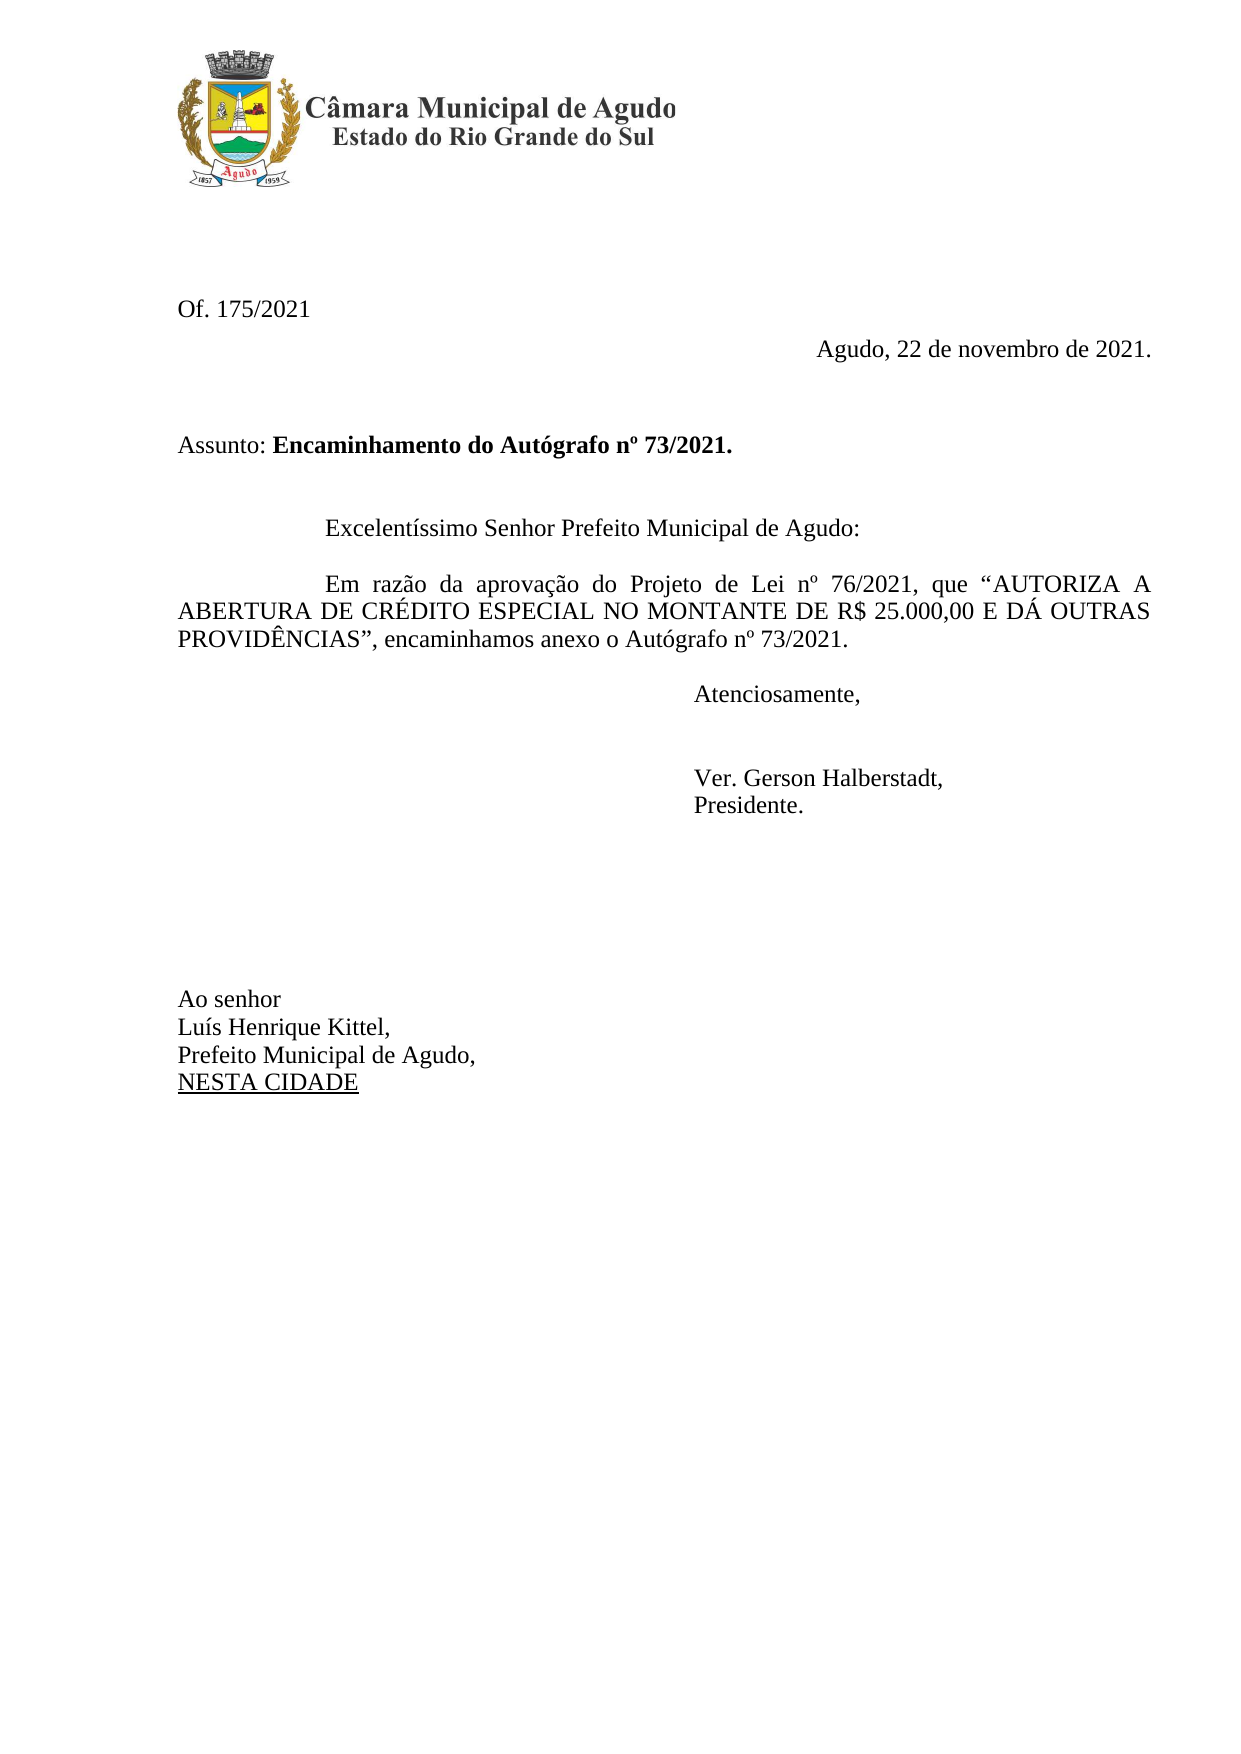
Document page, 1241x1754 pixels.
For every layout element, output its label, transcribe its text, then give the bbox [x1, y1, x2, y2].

text Excelentíssimo Senhor Prefeito Municipal de Agudo: [177, 514, 1152, 542]
text Prefeito Municipal de Agudo, [177, 1041, 1152, 1068]
text Of. 175/2021 [177, 295, 1152, 323]
text NESTA CIDADE [177, 1068, 1152, 1096]
text Atenciosamente, [546, 681, 1152, 708]
text Agudo, 22 de novembro de 2021. [177, 336, 1152, 363]
text Presidente. [546, 791, 1152, 819]
text Em razão da aprovação do Projeto de Lei nº 76/2021, que “AUTORIZA A ABERTURA DE CRÉDITO ESPECIAL NO MONTANTE DE R$ 25.000,00 E DÁ OUTRAS PROVIDÊNCIAS”, encaminhamos anexo o Autógrafo nº 73/2021. [177, 570, 1152, 653]
text Ao senhor [177, 985, 1152, 1013]
picture [177, 50, 676, 187]
text Luís Henrique Kittel, [177, 1013, 1152, 1041]
text Assunto: Encaminhamento do Autógrafo nº 73/2021. [177, 431, 1152, 459]
text Ver. Gerson Halberstadt, [546, 764, 1152, 791]
